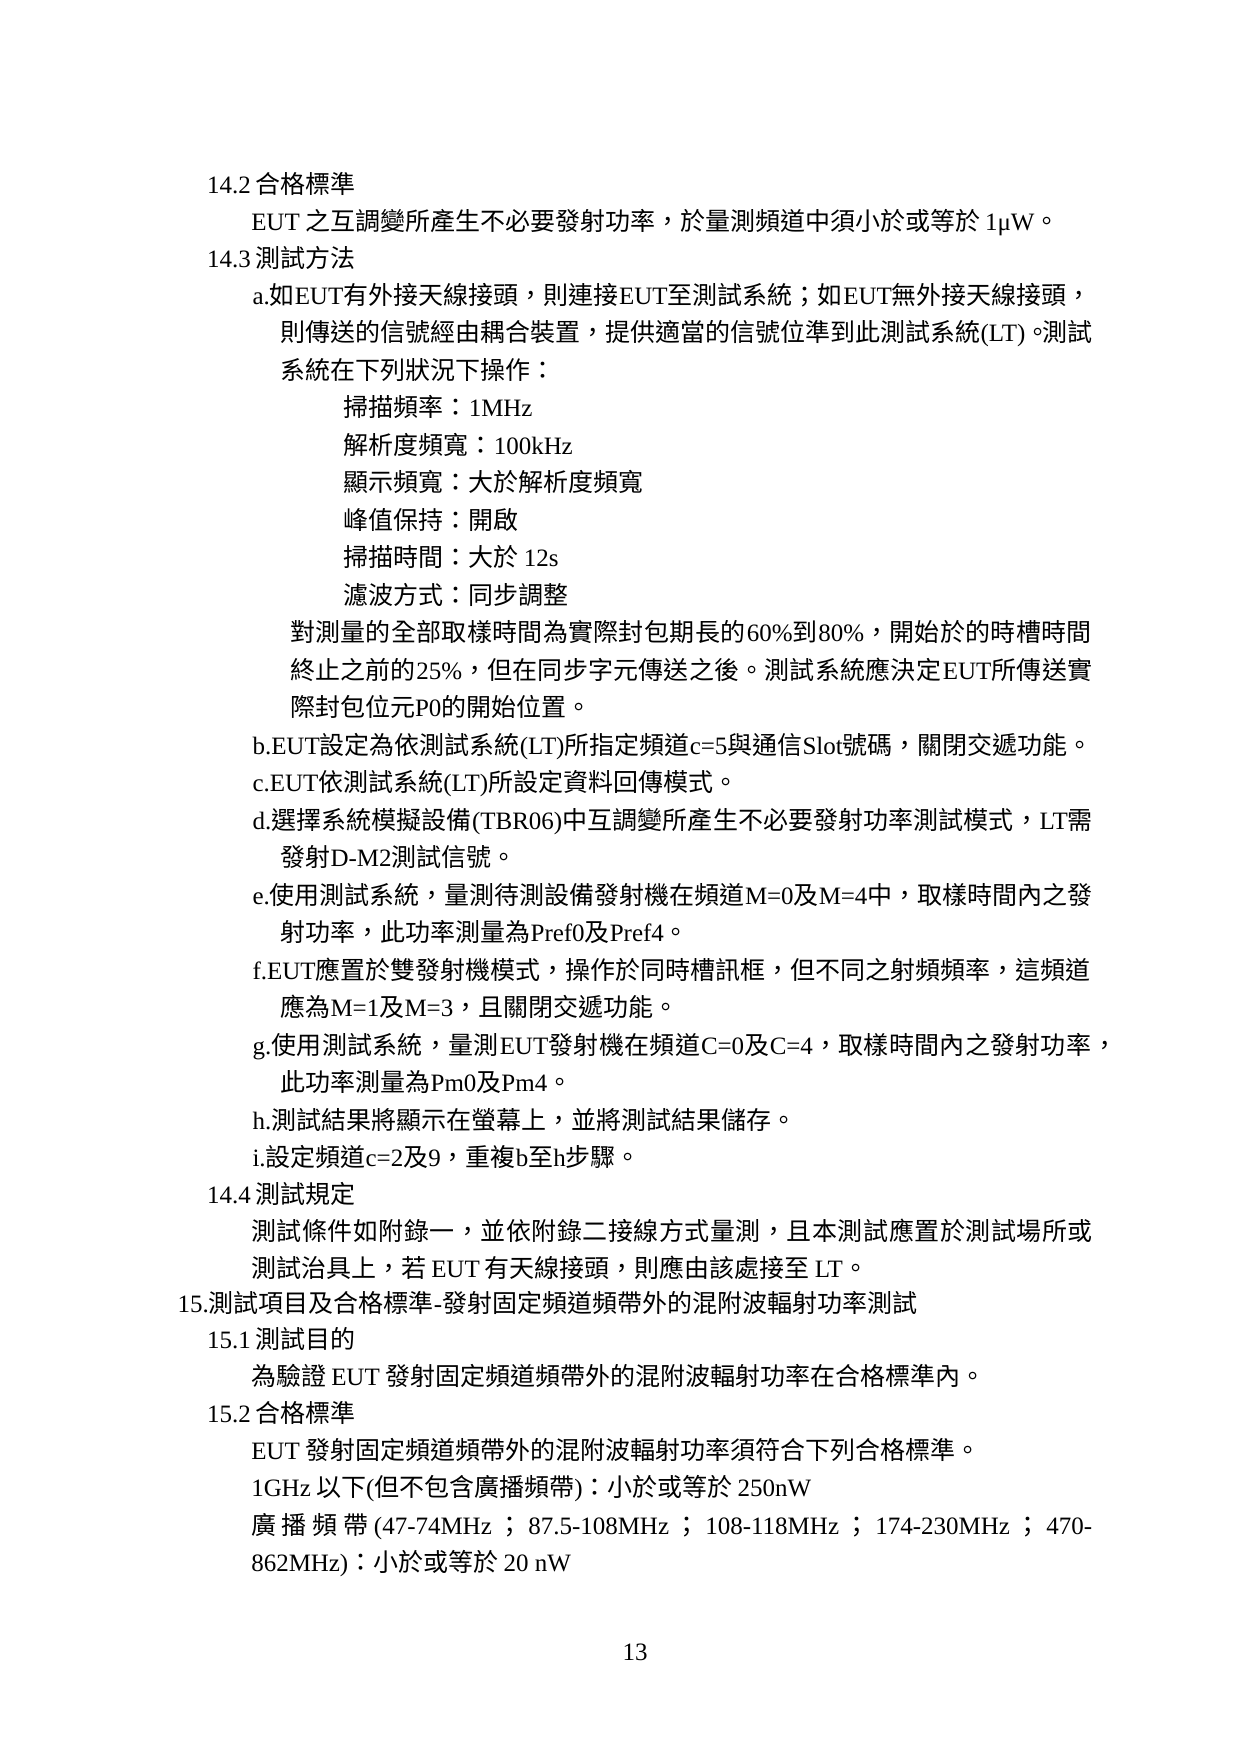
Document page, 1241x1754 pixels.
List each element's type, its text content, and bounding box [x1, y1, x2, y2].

text 顯示頻寬：大於解析度頻寬 [343, 462, 1092, 499]
text 對測量的全部取樣時間為實際封包期長的60%到80%，開始於的時槽時間終止之前的25%，但在同步字元傳送之後。測試系統應決定EUT所傳送實際封包位元P0的開始位置。 [290, 612, 1092, 724]
text d.選擇系統模擬設備(TBR06)中互調變所產生不必要發射功率測試模式，LT需發射D-M2測試信號。 [252, 799, 1092, 874]
text f.EUT應置於雙發射機模式，操作於同時槽訊框，但不同之射頻頻率，這頻道應為M=1及M=3，且關閉交遞功能。 [252, 949, 1092, 1024]
text 掃描頻率：1MHz [343, 387, 1092, 424]
subtitle 14.2合格標準 [207, 164, 1092, 201]
text 解析度頻寬：100kHz [343, 424, 1092, 462]
text 1GHz以下(但不包含廣播頻帶)：小於或等於250nW [251, 1467, 1092, 1505]
text e.使用測試系統，量測待測設備發射機在頻道M=0及M=4中，取樣時間內之發射功率，此功率測量為Pref0及Pref4。 [252, 874, 1092, 949]
text EUT發射固定頻道頻帶外的混附波輻射功率須符合下列合格標準。 [251, 1430, 1092, 1467]
text g.使用測試系統，量測EUT發射機在頻道C=0及C=4，取樣時間內之發射功率，此功率測量為Pm0及Pm4。 [252, 1024, 1092, 1099]
text h.測試結果將顯示在螢幕上，並將測試結果儲存。 [252, 1099, 1092, 1137]
subtitle 14.3測試方法 [207, 238, 1092, 274]
text 廣播頻帶(47-74MHz；87.5-108MHz；108-118MHz；174-230MHz；470-862MHz)：小於或等於20 nW [251, 1505, 1092, 1580]
text 峰值保持：開啟 [343, 499, 1092, 537]
text b.EUT設定為依測試系統(LT)所指定頻道c=5與通信Slot號碼，關閉交遞功能。 [252, 724, 1092, 762]
subtitle 15.2合格標準 [207, 1393, 1092, 1430]
text i.設定頻道c=2及9，重複b至h步驟。 [252, 1137, 1092, 1174]
text a.如EUT有外接天線接頭，則連接EUT至測試系統；如EUT無外接天線接頭，則傳送的信號經由耦合裝置，提供適當的信號位準到此測試系統(LT)。測試系統在下列狀況下操作： [252, 274, 1092, 387]
text 濾波方式：同步調整 [343, 574, 1092, 612]
text 為驗證EUT發射固定頻道頻帶外的混附波輻射功率在合格標準內。 [251, 1356, 1092, 1393]
subtitle 15.測試項目及合格標準-發射固定頻道頻帶外的混附波輻射功率測試 [177, 1286, 1092, 1320]
subtitle 14.4測試規定 [207, 1174, 1092, 1211]
text EUT之互調變所產生不必要發射功率，於量測頻道中須小於或等於1μW。 [251, 201, 1092, 238]
subtitle 15.1測試目的 [207, 1320, 1092, 1356]
text c.EUT依測試系統(LT)所設定資料回傳模式。 [252, 762, 1092, 799]
text 掃描時間：大於12s [343, 537, 1092, 574]
text 測試條件如附錄一，並依附錄二接線方式量測，且本測試應置於測試場所或測試治具上，若EUT有天線接頭，則應由該處接至LT。 [251, 1211, 1092, 1286]
